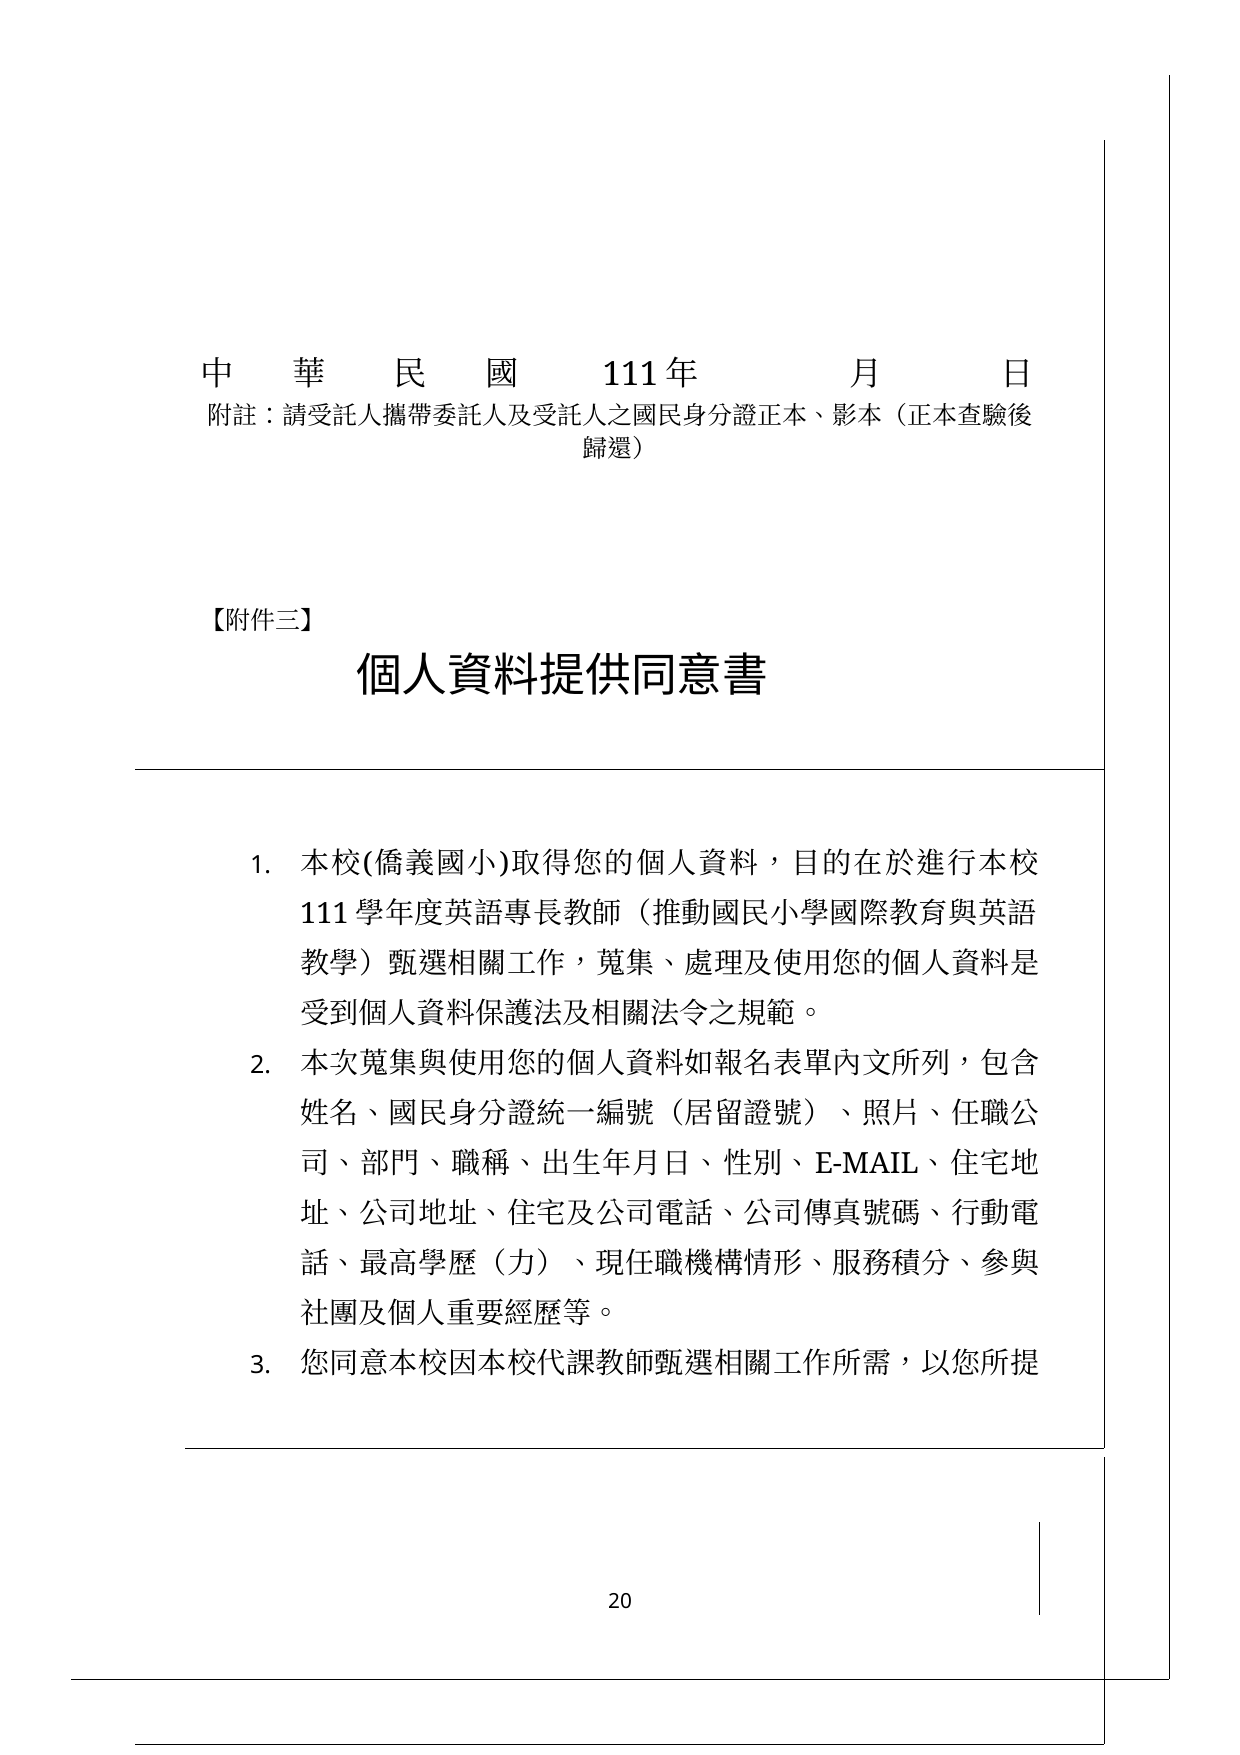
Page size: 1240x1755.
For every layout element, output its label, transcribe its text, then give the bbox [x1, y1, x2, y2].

text 附註：請受託人攜帶委託人及受託人之國民身分證正本、影本（正本查驗後歸還） [135, 333, 1104, 464]
text 個人資料提供同意書 [135, 642, 1104, 769]
text 中 華 民 國 111年 月 日 [135, 294, 1104, 333]
list 本校(僑義國小)取得您的個人資料，目的在於進行本校111學年度英語專長教師（推動國民小學國際教育與英語教學）甄選相關工作，蒐集、處理及使用您的個人資料是受到個人資料保護法及相關法令之規範。 [185, 769, 1104, 1033]
text 【附件三】 [135, 579, 1104, 642]
list 本次蒐集與使用您的個人資料如報名表單內文所列，包含姓名、國民身分證統一編號（居留證號）、照片、任職公司、部門、職稱、出生年月日、性別、E-MAIL、住宅地址、公司地址、住宅及公司電話、公司傳真號碼、行動電話、最高學歷（力）、現任職機構情形、服務積分、參與社團及個人重要經歷等。 [185, 1033, 1104, 1333]
list 您同意本校因本校代課教師甄選相關工作所需，以您所提 [185, 1333, 1104, 1448]
